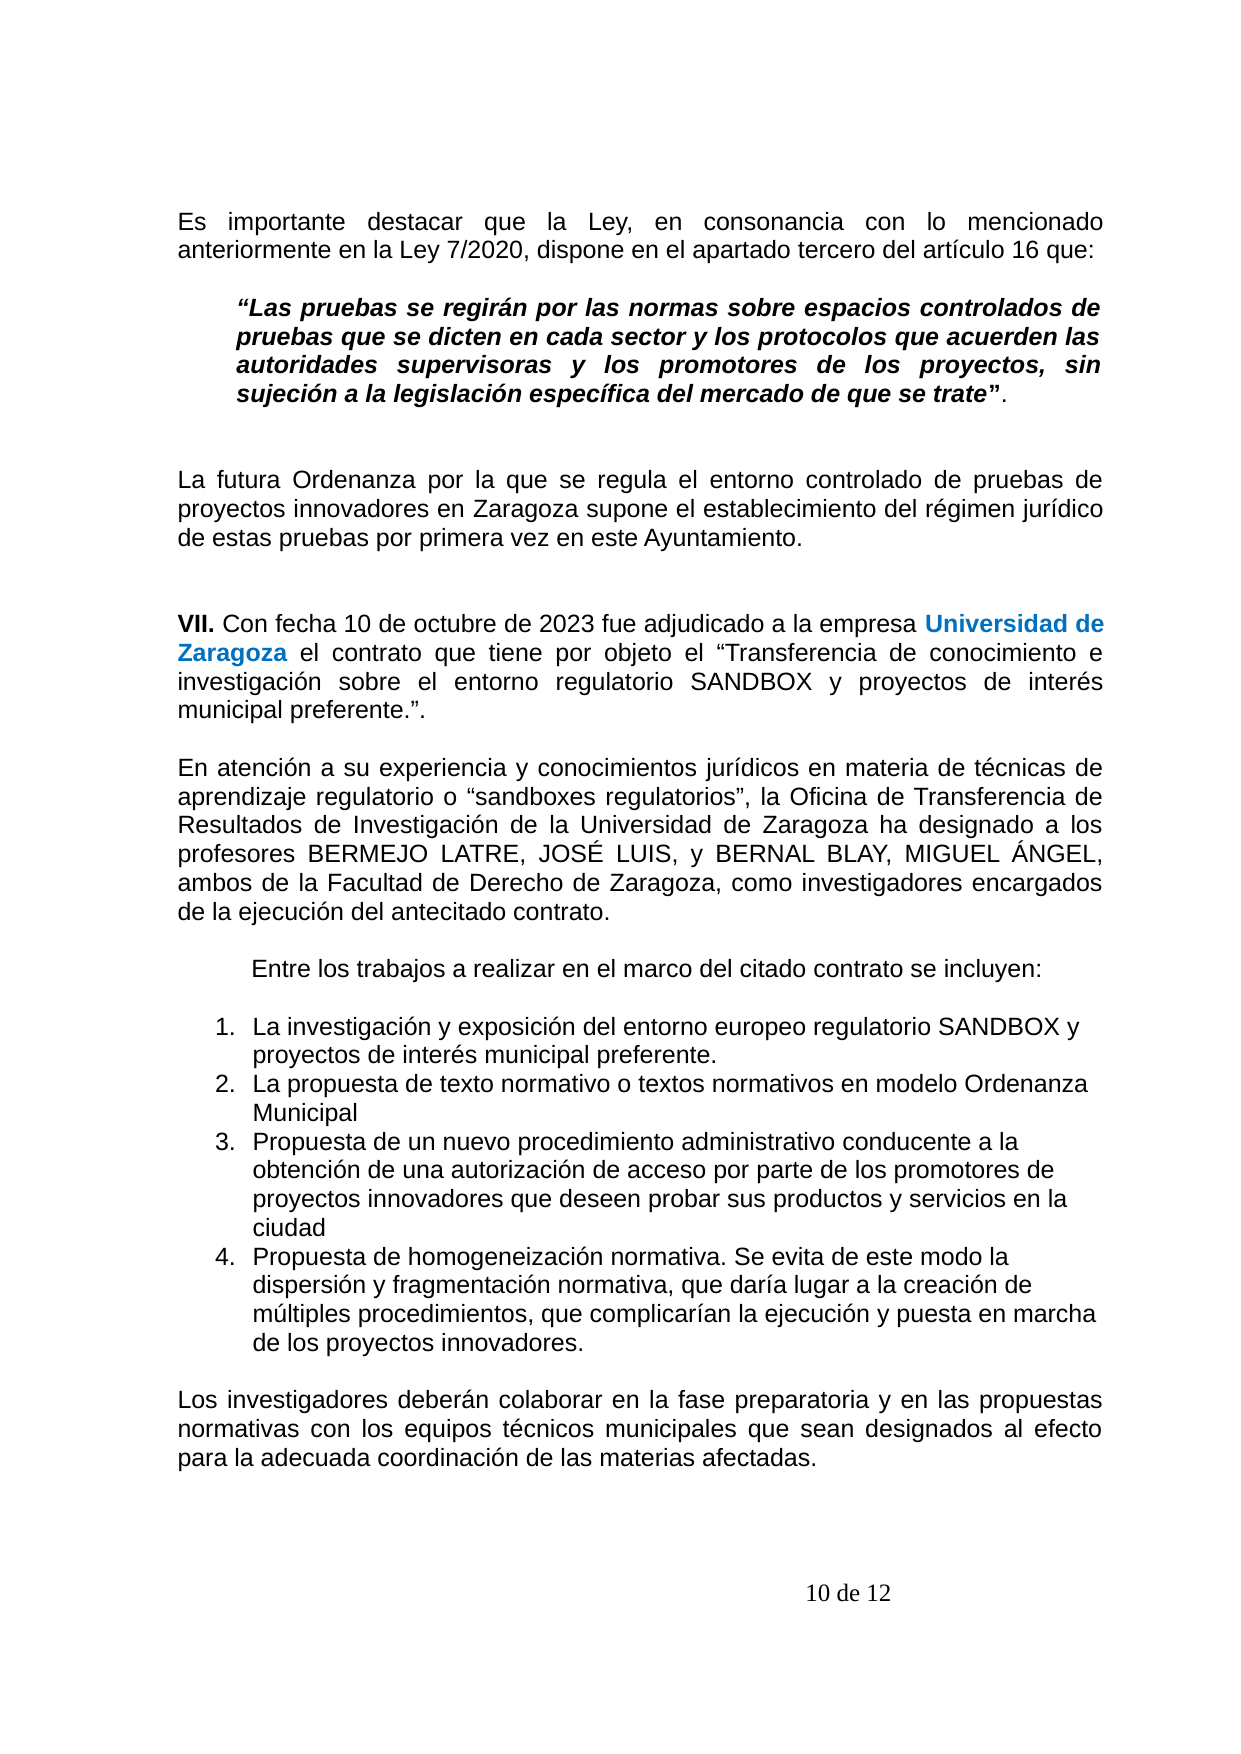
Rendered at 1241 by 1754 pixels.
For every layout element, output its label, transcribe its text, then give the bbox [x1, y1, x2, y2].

text La futura Ordenanza por la que se regula el entorno controlado de pruebas de proyectos innovadores en Zaragoza supone el establecimiento del régimen jurídico de estas pruebas por primera vez en este Ayuntamiento. [177, 465, 1104, 552]
list La propuesta de texto normativo o textos normativos en modelo Ordenanza Municipal [215, 1069, 1104, 1127]
list La investigación y exposición del entorno europeo regulatorio SANDBOX y proyectos de interés municipal preferente. [215, 1012, 1104, 1069]
text “Las pruebas se regirán por las normas sobre espacios controlados de pruebas que se dicten en cada sector y los protocolos que acuerden las autoridades supervisoras y los promotores de los proyectos, sin sujeción a la legislación específica del mercado de que se trate”. [236, 293, 1104, 408]
text Entre los trabajos a realizar en el marco del citado contrato se incluyen: [177, 954, 1104, 983]
text Los investigadores deberán colaborar en la fase preparatoria y en las propuestas normativas con los equipos técnicos municipales que sean designados al efecto para la adecuada coordinación de las materias afectadas. [177, 1385, 1104, 1472]
text VII. Con fecha 10 de octubre de 2023 fue adjudicado a la empresa Universidad de Zaragoza el contrato que tiene por objeto el “Transferencia de conocimiento e investigación sobre el entorno regulatorio SANDBOX y proyectos de interés municipal preferente.”. [177, 609, 1104, 724]
text En atención a su experiencia y conocimientos jurídicos en materia de técnicas de aprendizaje regulatorio o “sandboxes regulatorios”, la Oficina de Transferencia de Resultados de Investigación de la Universidad de Zaragoza ha designado a los profesores BERMEJO LATRE, JOSÉ LUIS, y BERNAL BLAY, MIGUEL ÁNGEL, ambos de la Facultad de Derecho de Zaragoza, como investigadores encargados de la ejecución del antecitado contrato. [177, 753, 1104, 925]
text Es importante destacar que la Ley, en consonancia con lo mencionado anteriormente en la Ley 7/2020, dispone en el apartado tercero del artículo 16 que: [177, 207, 1104, 264]
list Propuesta de homogeneización normativa. Se evita de este modo la dispersión y fragmentación normativa, que daría lugar a la creación de múltiples procedimientos, que complicarían la ejecución y puesta en marcha de los proyectos innovadores. [215, 1242, 1104, 1357]
list Propuesta de un nuevo procedimiento administrativo conducente a la obtención de una autorización de acceso por parte de los promotores de proyectos innovadores que deseen probar sus productos y servicios en la ciudad [215, 1127, 1104, 1242]
